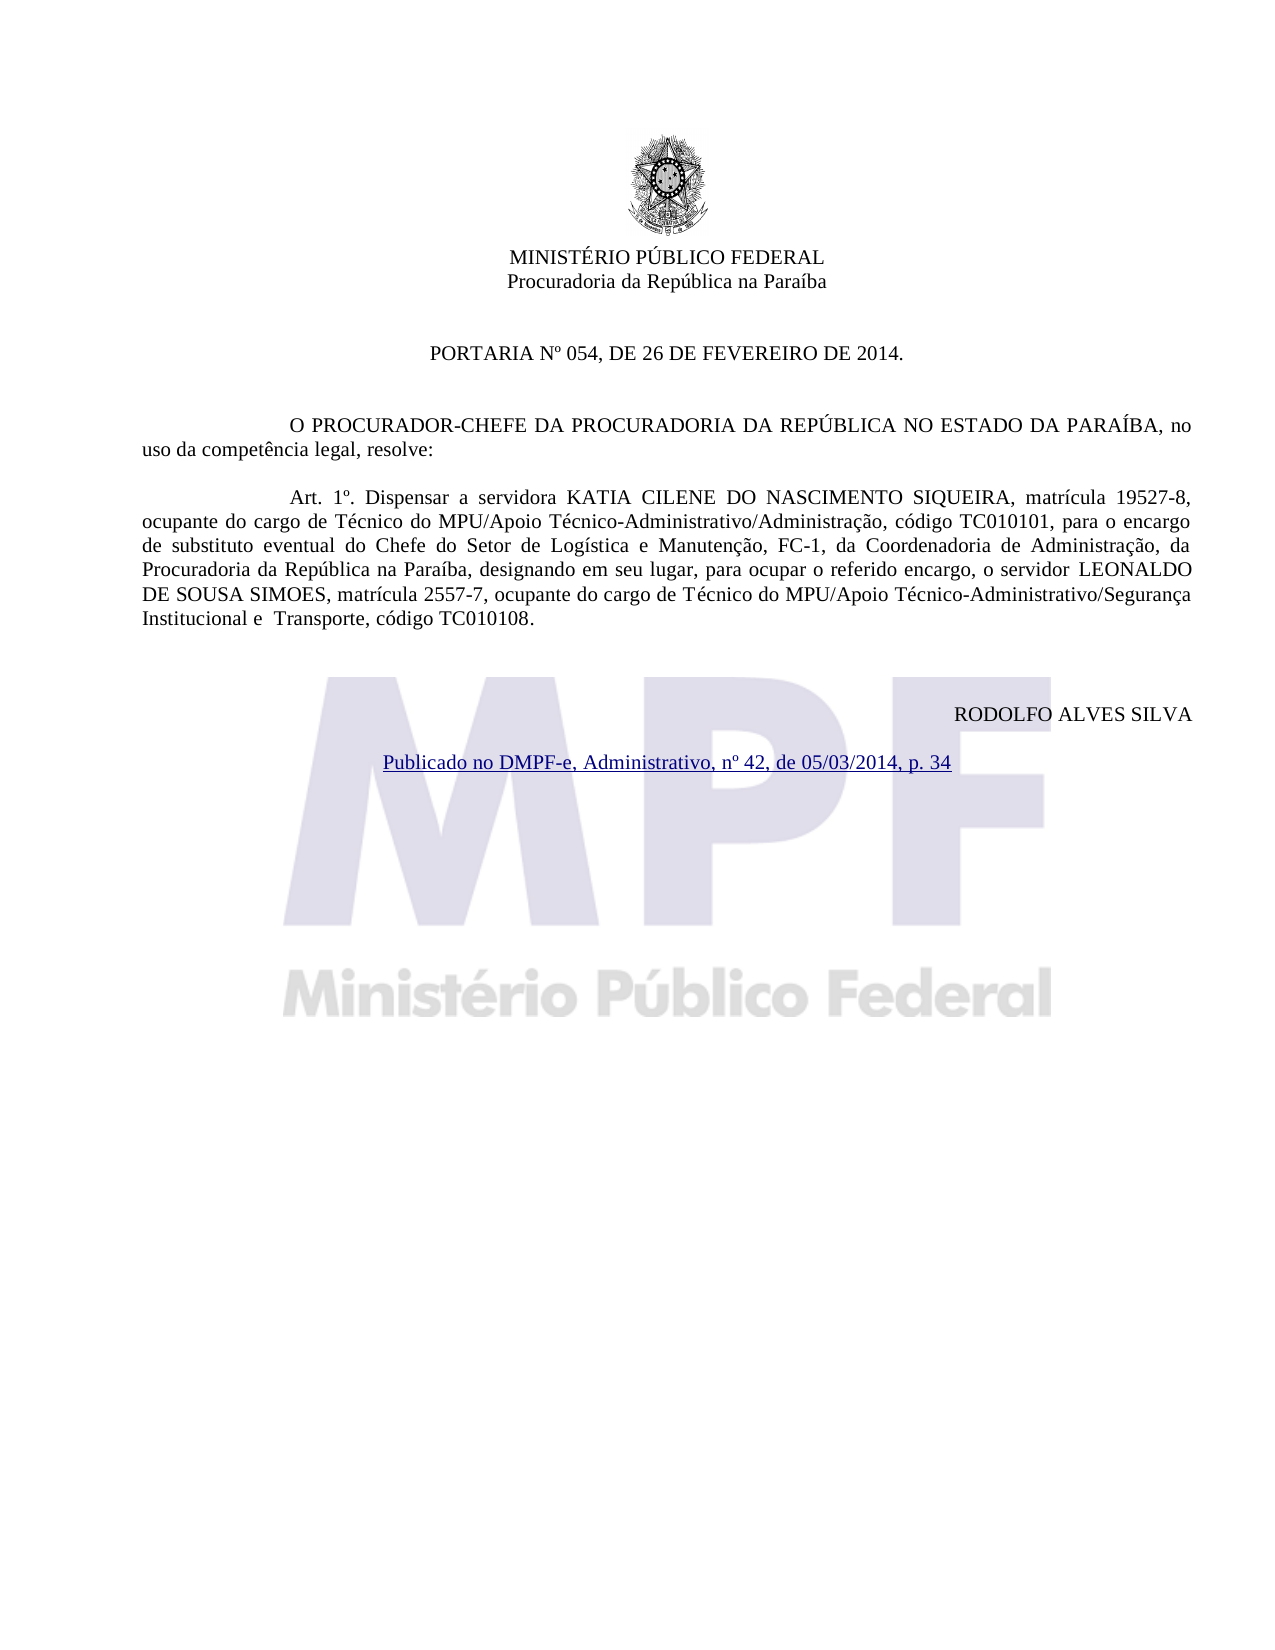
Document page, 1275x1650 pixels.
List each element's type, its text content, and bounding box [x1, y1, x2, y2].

picture [283, 677, 1051, 702]
picture [283, 774, 1051, 1017]
text MINISTÉRIO PÚBLICO FEDERAL [142, 245, 1192, 269]
text PORTARIA Nº 054, DE 26 DE FEVEREIRO DE 2014. [142, 341, 1192, 365]
text Publicado no DMPF-e, Administrativo, nº 42, de 05/03/2014, p. 34 [142, 750, 1192, 774]
text RODOLFO ALVES SILVA [142, 702, 1192, 726]
picture [283, 726, 1051, 750]
picture [625, 128, 709, 236]
text Procuradoria da República na Paraíba [142, 269, 1192, 293]
text Art. 1º. Dispensar a servidora KATIA CILENE DO NASCIMENTO SIQUEIRA, matrícula 19527-8, ocupante do cargo de Técnico do MPU/Apoio Técnico-Administrativo/Administração, código TC010101, para o encargo de substituto eventual do Chefe do Setor de Logística e Manutenção, FC-1, da Coordenadoria de Administração, da Procuradoria da República na Paraíba, designando em seu lugar, para ocupar o referido encargo, o servidor LEONALDO DE SOUSA SIMOES, matrícula 2557-7, ocupante do cargo de Técnico do MPU/Apoio Técnico-Administrativo/Segurança Institucional e Transporte, código TC010108. [142, 485, 1192, 629]
text O PROCURADOR-CHEFE DA PROCURADORIA DA REPÚBLICA NO ESTADO DA PARAÍBA, no uso da competência legal, resolve: [142, 413, 1192, 461]
